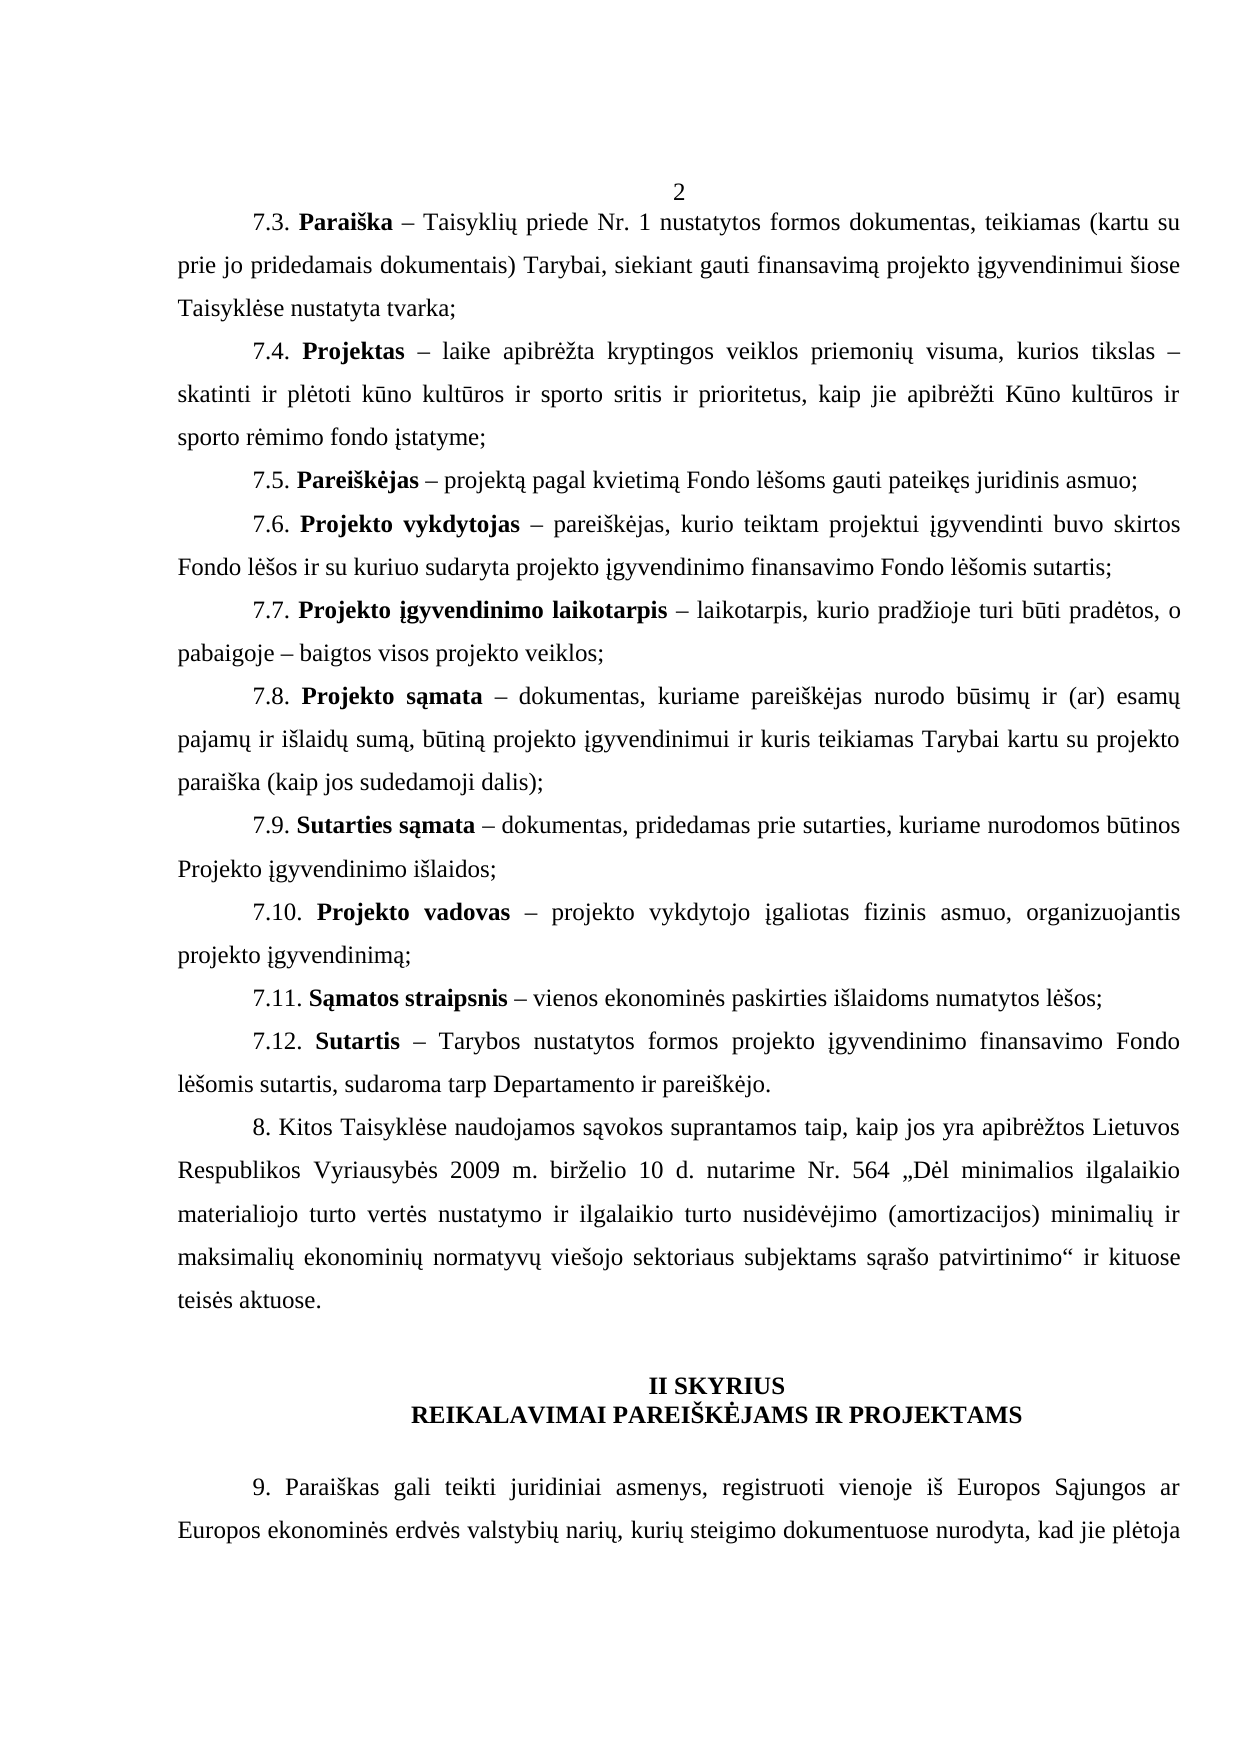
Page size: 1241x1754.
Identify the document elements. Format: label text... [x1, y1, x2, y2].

text 7.12. Sutartis – Tarybos nustatytos formos projekto įgyvendinimo finansavimo Fondo lėšomis sutartis, sudaroma tarp Departamento ir pareiškėjo. [177, 1026, 1181, 1098]
text REIKALAVIMAI PAREIŠKĖJAMS IR PROJEKTAMS [177, 1400, 1181, 1429]
text 7.7. Projekto įgyvendinimo laikotarpis – laikotarpis, kurio pradžioje turi būti pradėtos, o pabaigoje – baigtos visos projekto veiklos; [177, 595, 1181, 667]
text 7.6. Projekto vykdytojas – pareiškėjas, kurio teiktam projektui įgyvendinti buvo skirtos Fondo lėšos ir su kuriuo sudaryta projekto įgyvendinimo finansavimo Fondo lėšomis sutartis; [177, 509, 1181, 581]
text 8. Kitos Taisyklėse naudojamos sąvokos suprantamos taip, kaip jos yra apibrėžtos Lietuvos Respublikos Vyriausybės 2009 m. birželio 10 d. nutarime Nr. 564 „Dėl minimalios ilgalaikio materialiojo turto vertės nustatymo ir ilgalaikio turto nusidėvėjimo (amortizacijos) minimalių ir maksimalių ekonominių normatyvų viešojo sektoriaus subjektams sąrašo patvirtinimo“ ir kituose teisės aktuose. [177, 1112, 1181, 1314]
text 7.3. Paraiška – Taisyklių priede Nr. 1 nustatytos formos dokumentas, teikiamas (kartu su prie jo pridedamais dokumentais) Tarybai, siekiant gauti finansavimą projekto įgyvendinimui šiose Taisyklėse nustatyta tvarka; [177, 207, 1181, 322]
text 7.10. Projekto vadovas – projekto vykdytojo įgaliotas fizinis asmuo, organizuojantis projekto įgyvendinimą; [177, 897, 1181, 969]
text 7.11. Sąmatos straipsnis – vienos ekonominės paskirties išlaidoms numatytos lėšos; [177, 983, 1181, 1012]
text 9. Paraiškas gali teikti juridiniai asmenys, registruoti vienoje iš Europos Sąjungos ar Europos ekonominės erdvės valstybių narių, kurių steigimo dokumentuose nurodyta, kad jie plėtoja [177, 1472, 1181, 1544]
text 7.5. Pareiškėjas – projektą pagal kvietimą Fondo lėšoms gauti pateikęs juridinis asmuo; [177, 465, 1181, 494]
text 7.9. Sutarties sąmata – dokumentas, pridedamas prie sutarties, kuriame nurodomos būtinos Projekto įgyvendinimo išlaidos; [177, 811, 1181, 882]
text II SKYRIUS [177, 1371, 1181, 1400]
text 7.8. Projekto sąmata – dokumentas, kuriame pareiškėjas nurodo būsimų ir (ar) esamų pajamų ir išlaidų sumą, būtiną projekto įgyvendinimui ir kuris teikiamas Tarybai kartu su projekto paraiška (kaip jos sudedamoji dalis); [177, 681, 1181, 796]
text 7.4. Projektas – laike apibrėžta kryptingos veiklos priemonių visuma, kurios tikslas – skatinti ir plėtoti kūno kultūros ir sporto sritis ir prioritetus, kaip jie apibrėžti Kūno kultūros ir sporto rėmimo fondo įstatyme; [177, 336, 1181, 451]
